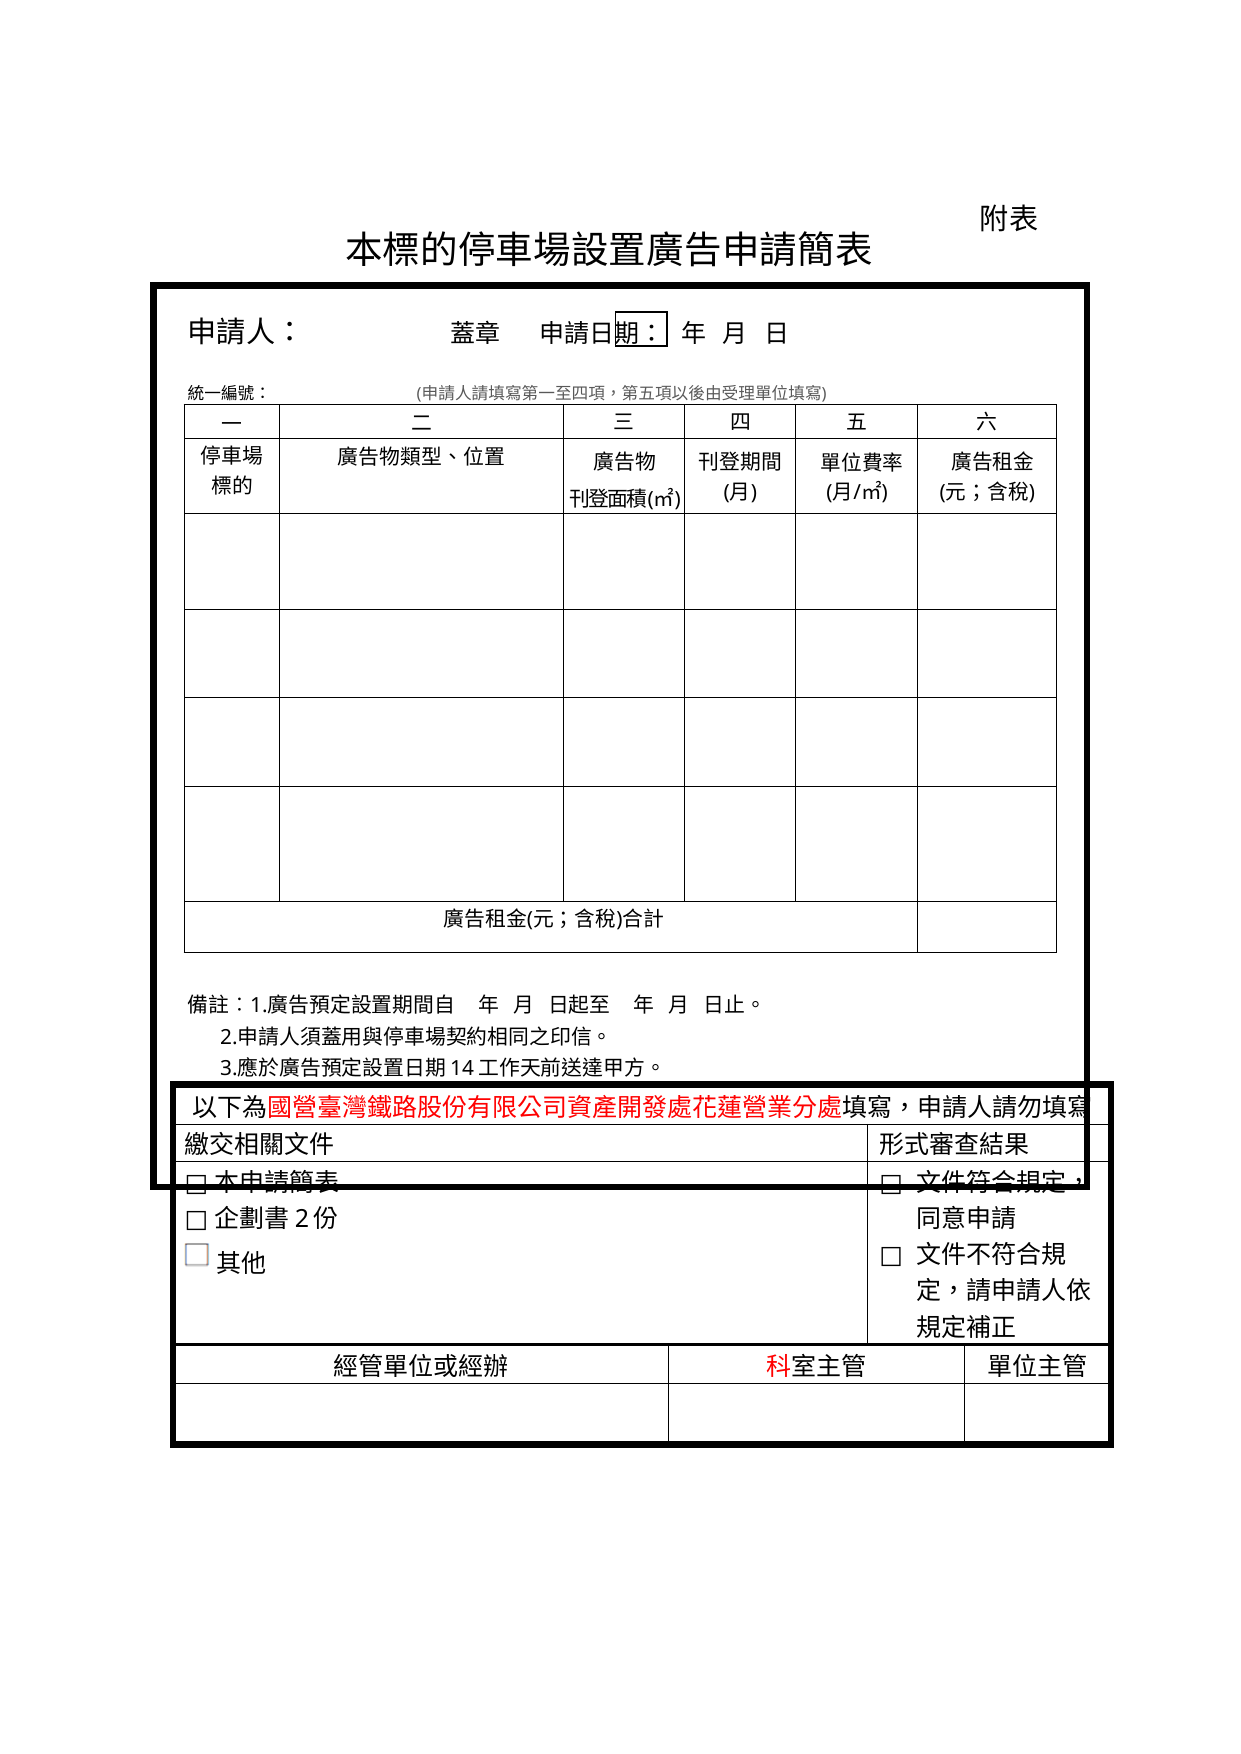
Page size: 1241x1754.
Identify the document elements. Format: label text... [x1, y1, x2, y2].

table_cell [564, 787, 684, 901]
table_cell 廣告物類型、位置 [280, 439, 563, 513]
table_cell [918, 902, 1056, 952]
table_cell [280, 610, 563, 697]
table_header 四 [685, 405, 795, 438]
table_cell 停車場 標的 [185, 439, 279, 513]
table_cell [796, 698, 917, 786]
text 本標的停車場設置廣告申請簡表 [187, 231, 1000, 270]
table_cell 刊登期間 (月) [685, 439, 795, 513]
table_header 一 [185, 405, 279, 438]
table_cell [796, 610, 917, 697]
text 2.申請人須蓋用與停車場契約相同之印信。 [187, 1021, 1053, 1051]
table_cell [176, 1384, 668, 1441]
table_cell [796, 514, 917, 609]
table_cell 廣告租金 (元；含稅) [918, 439, 1056, 513]
text 申請人： 蓋章 申請日期： 年 月 日 [187, 309, 1053, 351]
table_cell [685, 698, 795, 786]
table_header 以下為國營臺灣鐵路股份有限公司資產開發處花蓮營業分處填寫，申請人請勿填寫 [176, 1088, 1084, 1124]
text 3.應於廣告預定設置日期14工作天前送達甲方。 [187, 1051, 1053, 1081]
table_cell 單位主管 [965, 1346, 1108, 1383]
table_cell [965, 1384, 1108, 1441]
table_cell [185, 787, 279, 901]
table_cell [564, 514, 684, 609]
table_cell [564, 610, 684, 697]
table_cell [185, 698, 279, 786]
table_cell [185, 610, 279, 697]
table_cell [280, 698, 563, 786]
table_cell 單位費率 (月/㎡) [796, 439, 917, 513]
table_cell 經管單位或經辦 [176, 1346, 668, 1383]
table_header 二 [280, 405, 563, 438]
text 附表 [187, 210, 981, 231]
table_cell 形式審查結果 [868, 1125, 1084, 1161]
table_cell [280, 787, 563, 901]
table_cell [280, 514, 563, 609]
text 附表 [1018, 210, 1038, 231]
table_cell [1090, 1125, 1108, 1161]
table_cell [564, 698, 684, 786]
table_cell [669, 1384, 964, 1441]
table_header 六 [918, 405, 1056, 438]
table_cell [685, 787, 795, 901]
table_cell [918, 787, 1056, 901]
table_cell [918, 610, 1056, 697]
table_cell [796, 787, 917, 901]
table_cell 繳交相關文件 [176, 1125, 867, 1161]
table_cell 廣告物 刊登面積(㎡) [564, 439, 684, 513]
table_cell □ 本申請簡表 □ 企劃書2份 其他 [176, 1190, 867, 1343]
picture [184, 1234, 210, 1272]
text 統一編號： (申請人請填寫第一至四項，第五項以後由受理單位填寫) [187, 380, 1053, 404]
text 附表 [994, 210, 1002, 231]
table_cell [185, 514, 279, 609]
table_header 五 [796, 405, 917, 438]
table_cell [918, 698, 1056, 786]
table_cell [685, 610, 795, 697]
table_cell [918, 514, 1056, 609]
text 附表 [1004, 210, 1022, 231]
table_cell 文件符合規定，同意申請 文件不符合規定，請申請人依規定補正 [868, 1162, 1108, 1343]
text 附表 [983, 210, 992, 231]
table_cell 科室主管 [669, 1346, 964, 1383]
table_header 三 [564, 405, 684, 438]
table_cell 廣告租金(元；含稅)合計 [185, 902, 917, 952]
table_cell [685, 514, 795, 609]
text 備註︰1.廣告預定設置期間自 年 月 日起至 年 月 日止。 [187, 982, 1000, 1021]
table_cell □ 本申請簡表 □ 企劃書2份 其他 [176, 1162, 867, 1184]
